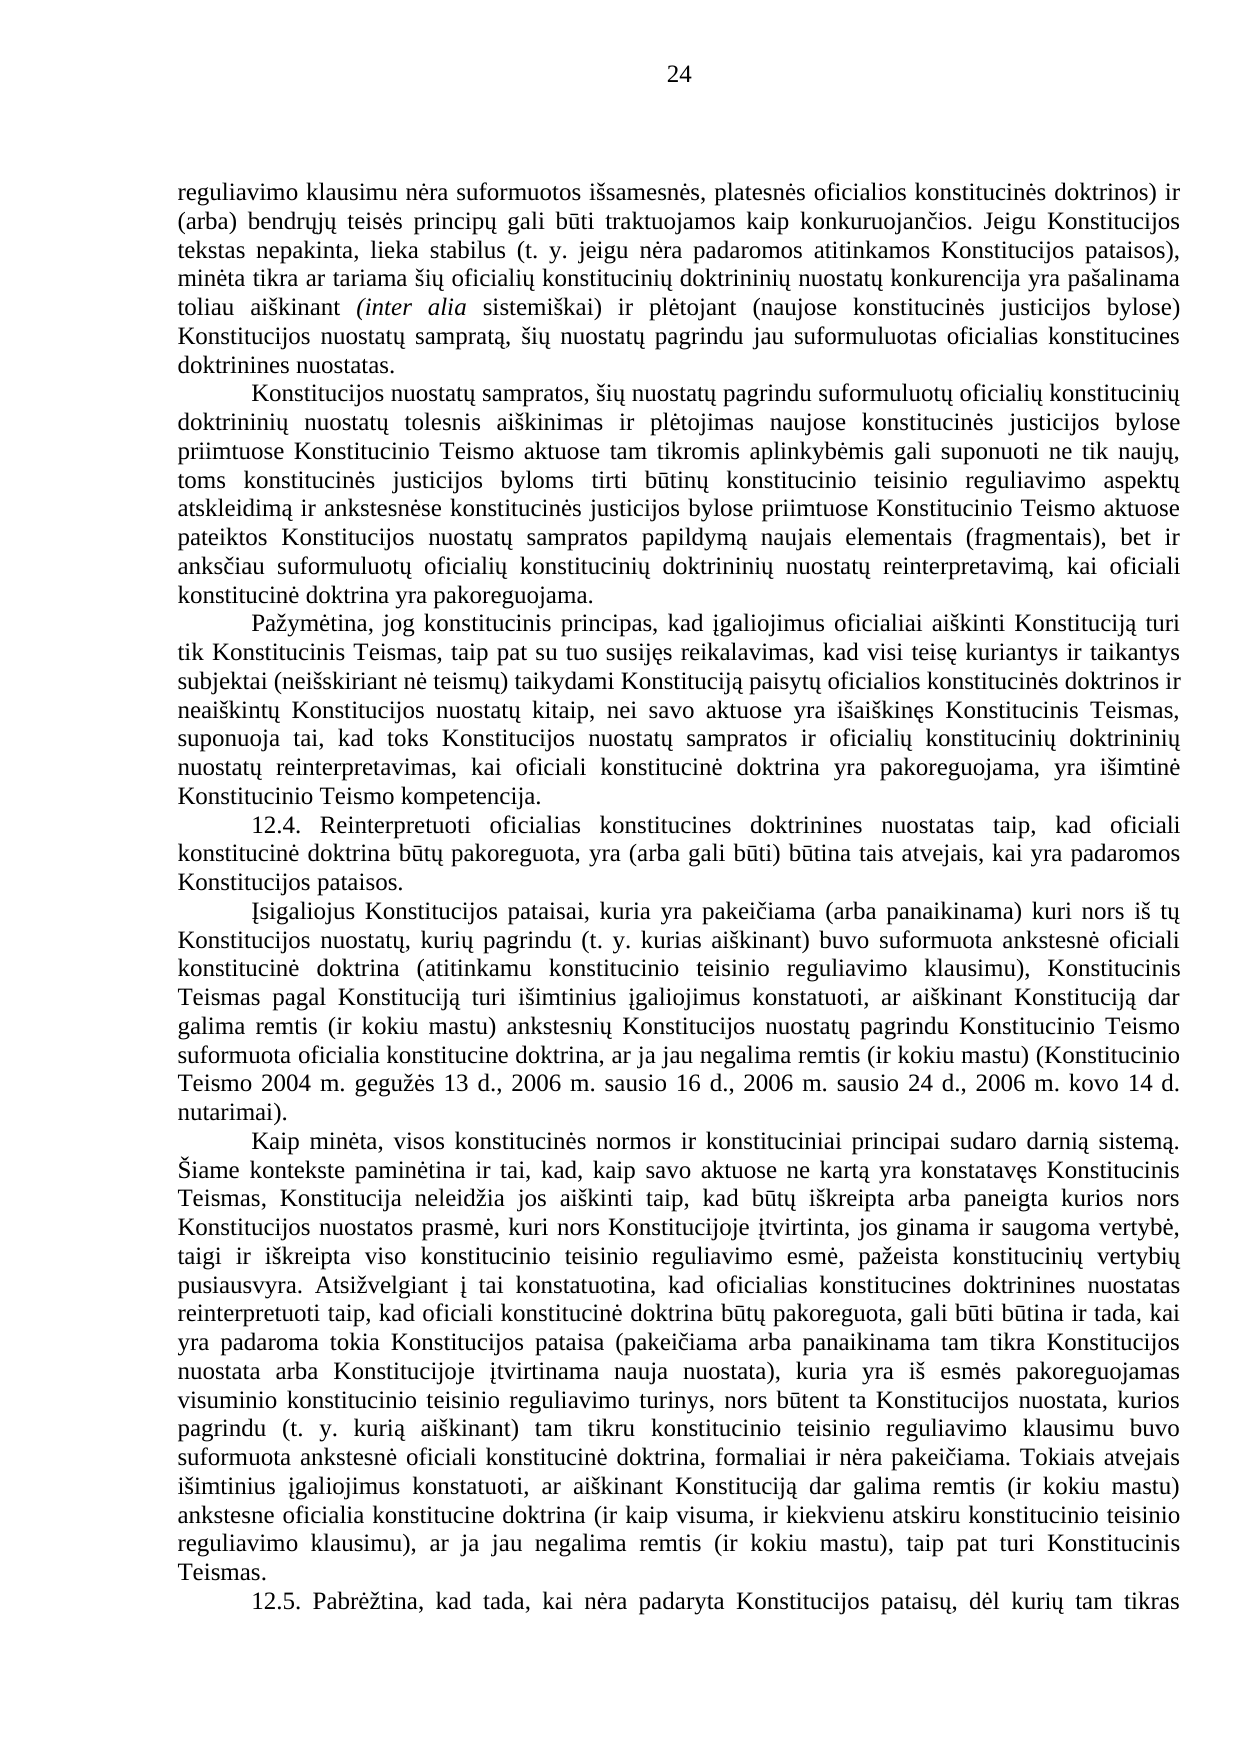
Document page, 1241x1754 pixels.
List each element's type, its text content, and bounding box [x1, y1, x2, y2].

text 12.4. Reinterpretuoti oficialias konstitucines doktrinines nuostatas taip, kad oficiali konstitucinė doktrina būtų pakoreguota, yra (arba gali būti) būtina tais atvejais, kai yra padaromos Konstitucijos pataisos. [177, 810, 1181, 896]
text Konstitucijos nuostatų sampratos, šių nuostatų pagrindu suformuluotų oficialių konstitucinių doktrininių nuostatų tolesnis aiškinimas ir plėtojimas naujose konstitucinės justicijos bylose priimtuose Konstitucinio Teismo aktuose tam tikromis aplinkybėmis gali suponuoti ne tik naujų, toms konstitucinės justicijos byloms tirti būtinų konstitucinio teisinio reguliavimo aspektų atskleidimą ir ankstesnėse konstitucinės justicijos bylose priimtuose Konstitucinio Teismo aktuose pateiktos Konstitucijos nuostatų sampratos papildymą naujais elementais (fragmentais), bet ir anksčiau suformuluotų oficialių konstitucinių doktrininių nuostatų reinterpretavimą, kai oficiali konstitucinė doktrina yra pakoreguojama. [177, 378, 1181, 608]
text reguliavimo klausimu nėra suformuotos išsamesnės, platesnės oficialios konstitucinės doktrinos) ir (arba) bendrųjų teisės principų gali būti traktuojamos kaip konkuruojančios. Jeigu Konstitucijos tekstas nepakinta, lieka stabilus (t. y. jeigu nėra padaromos atitinkamos Konstitucijos pataisos), minėta tikra ar tariama šių oficialių konstitucinių doktrininių nuostatų konkurencija yra pašalinama toliau aiškinant (inter alia sistemiškai) ir plėtojant (naujose konstitucinės justicijos bylose) Konstitucijos nuostatų sampratą, šių nuostatų pagrindu jau suformuluotas oficialias konstitucines doktrinines nuostatas. [177, 177, 1181, 378]
text 12.5. Pabrėžtina, kad tada, kai nėra padaryta Konstitucijos pataisų, dėl kurių tam tikras [177, 1586, 1181, 1615]
text Pažymėtina, jog konstitucinis principas, kad įgaliojimus oficialiai aiškinti Konstituciją turi tik Konstitucinis Teismas, taip pat su tuo susijęs reikalavimas, kad visi teisę kuriantys ir taikantys subjektai (neišskiriant nė teismų) taikydami Konstituciją paisytų oficialios konstitucinės doktrinos ir neaiškintų Konstitucijos nuostatų kitaip, nei savo aktuose yra išaiškinęs Konstitucinis Teismas, suponuoja tai, kad toks Konstitucijos nuostatų sampratos ir oficialių konstitucinių doktrininių nuostatų reinterpretavimas, kai oficiali konstitucinė doktrina yra pakoreguojama, yra išimtinė Konstitucinio Teismo kompetencija. [177, 608, 1181, 810]
text Įsigaliojus Konstitucijos pataisai, kuria yra pakeičiama (arba panaikinama) kuri nors iš tų Konstitucijos nuostatų, kurių pagrindu (t. y. kurias aiškinant) buvo suformuota ankstesnė oficiali konstitucinė doktrina (atitinkamu konstitucinio teisinio reguliavimo klausimu), Konstitucinis Teismas pagal Konstituciją turi išimtinius įgaliojimus konstatuoti, ar aiškinant Konstituciją dar galima remtis (ir kokiu mastu) ankstesnių Konstitucijos nuostatų pagrindu Konstitucinio Teismo suformuota oficialia konstitucine doktrina, ar ja jau negalima remtis (ir kokiu mastu) (Konstitucinio Teismo 2004 m. gegužės 13 d., 2006 m. sausio 16 d., 2006 m. sausio 24 d., 2006 m. kovo 14 d. nutarimai). [177, 896, 1181, 1126]
text Kaip minėta, visos konstitucinės normos ir konstituciniai principai sudaro darnią sistemą. Šiame kontekste paminėtina ir tai, kad, kaip savo aktuose ne kartą yra konstatavęs Konstitucinis Teismas, Konstitucija neleidžia jos aiškinti taip, kad būtų iškreipta arba paneigta kurios nors Konstitucijos nuostatos prasmė, kuri nors Konstitucijoje įtvirtinta, jos ginama ir saugoma vertybė, taigi ir iškreipta viso konstitucinio teisinio reguliavimo esmė, pažeista konstitucinių vertybių pusiausvyra. Atsižvelgiant į tai konstatuotina, kad oficialias konstitucines doktrinines nuostatas reinterpretuoti taip, kad oficiali konstitucinė doktrina būtų pakoreguota, gali būti būtina ir tada, kai yra padaroma tokia Konstitucijos pataisa (pakeičiama arba panaikinama tam tikra Konstitucijos nuostata arba Konstitucijoje įtvirtinama nauja nuostata), kuria yra iš esmės pakoreguojamas visuminio konstitucinio teisinio reguliavimo turinys, nors būtent ta Konstitucijos nuostata, kurios pagrindu (t. y. kurią aiškinant) tam tikru konstitucinio teisinio reguliavimo klausimu buvo suformuota ankstesnė oficiali konstitucinė doktrina, formaliai ir nėra pakeičiama. Tokiais atvejais išimtinius įgaliojimus konstatuoti, ar aiškinant Konstituciją dar galima remtis (ir kokiu mastu) ankstesne oficialia konstitucine doktrina (ir kaip visuma, ir kiekvienu atskiru konstitucinio teisinio reguliavimo klausimu), ar ja jau negalima remtis (ir kokiu mastu), taip pat turi Konstitucinis Teismas. [177, 1126, 1181, 1586]
